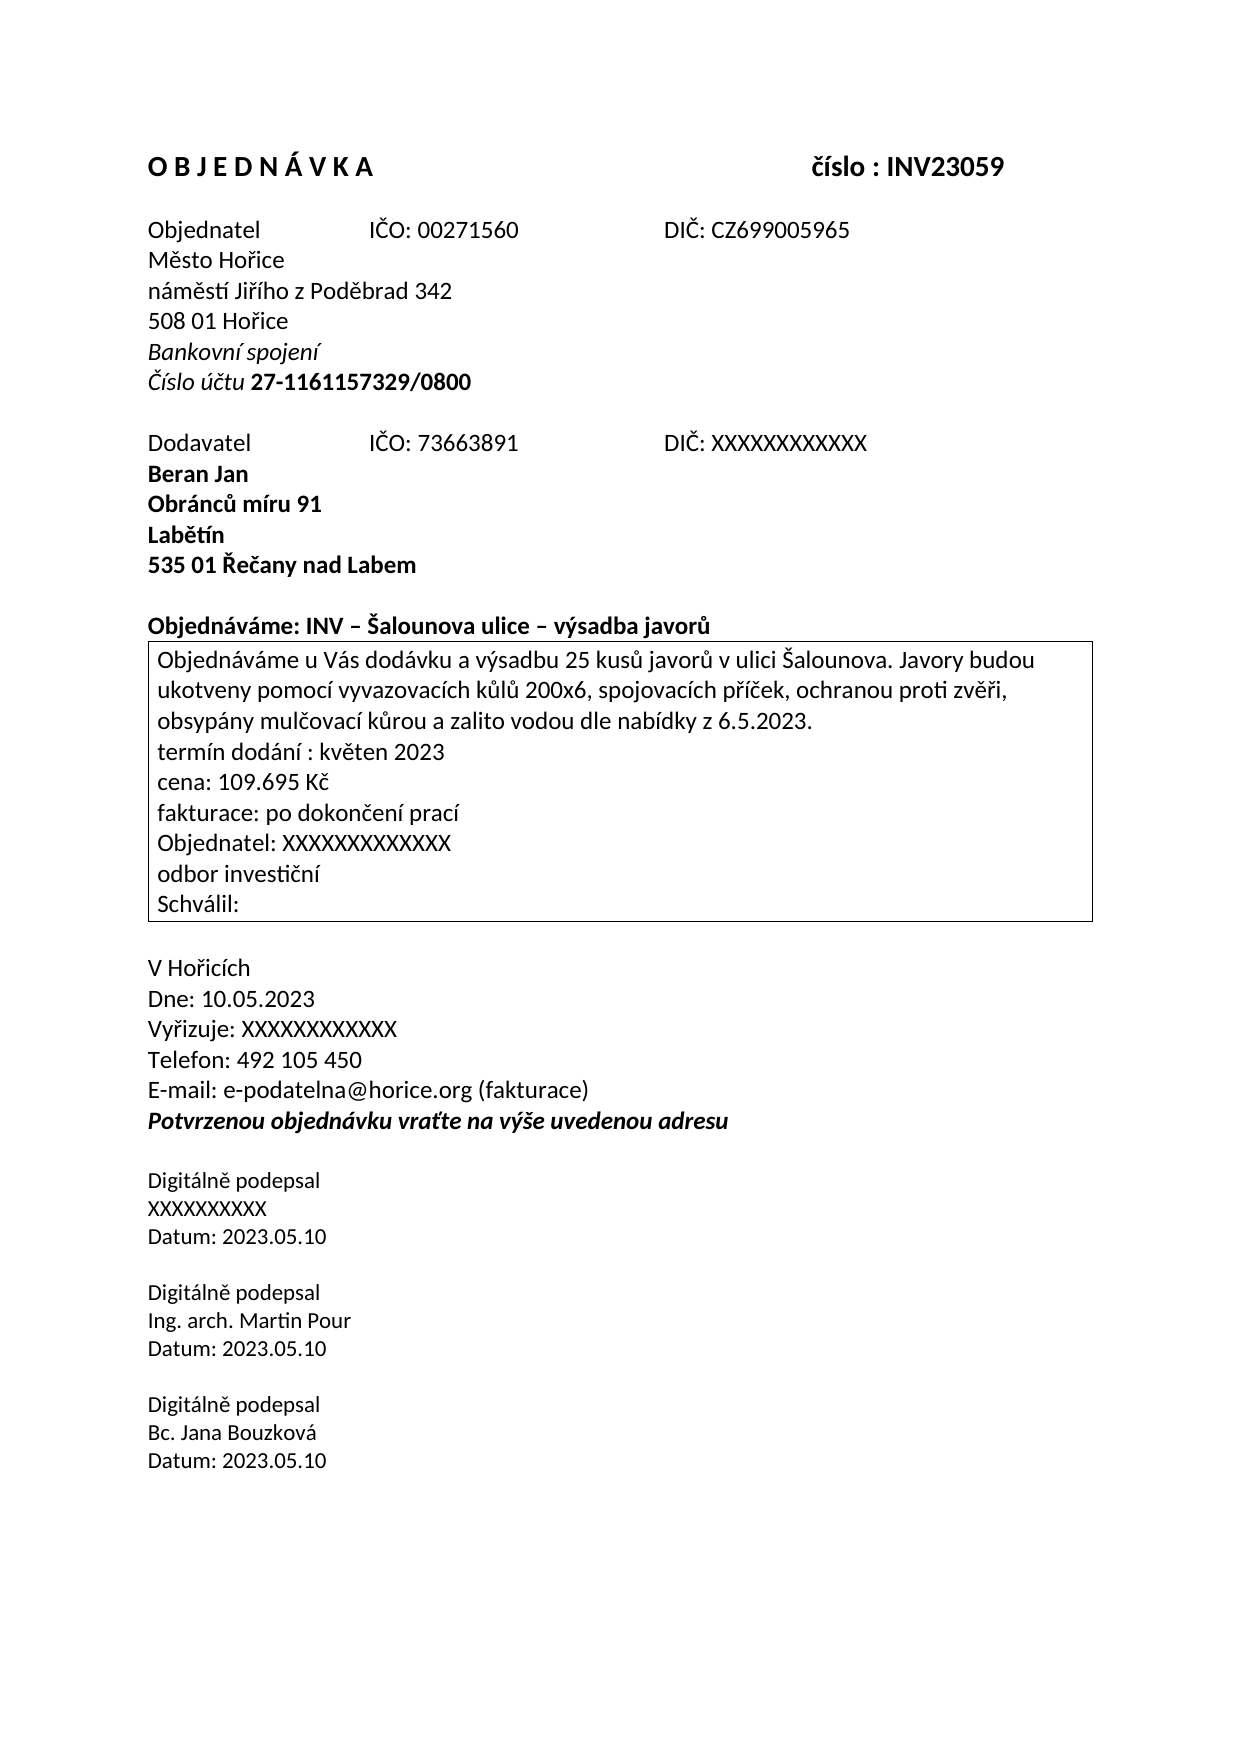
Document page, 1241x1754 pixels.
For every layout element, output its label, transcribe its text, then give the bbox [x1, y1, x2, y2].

text Datum: 2023.05.10 [148, 1446, 1093, 1474]
text Digitálně podepsal [148, 1166, 1093, 1194]
text Ing. arch. Martin Pour [148, 1306, 1093, 1334]
text Dne: 10.05.2023 [148, 983, 1093, 1013]
text termín dodání : květen 2023 [149, 733, 1092, 763]
text Datum: 2023.05.10 [148, 1334, 1093, 1362]
text Digitálně podepsal [148, 1390, 1093, 1418]
text V Hořicích [148, 952, 1093, 983]
text Bc. Jana Bouzková [148, 1418, 1093, 1446]
text Objednáváme: INV – Šalounova ulice – výsadba javorů [148, 611, 1093, 641]
text XXXXXXXXXX [148, 1194, 1093, 1222]
text Beran Jan [148, 458, 1093, 488]
text Schválil: [149, 885, 1092, 921]
text Digitálně podepsal [148, 1278, 1093, 1306]
text náměstí Jiřího z Poděbrad 342 [148, 275, 1093, 305]
text odbor investiční [149, 855, 1092, 885]
text Dodavatel IČO: 73663891 DIČ: XXXXXXXXXXXX [148, 427, 1093, 458]
text Objednáváme u Vás dodávku a výsadbu 25 kusů javorů v ulici Šalounova. Javory budou ukotveny pomocí vyvazovacích kůlů 200x6, spojovacích příček, ochranou proti zvěři, obsypány mulčovací kůrou a zalito vodou dle nabídky z 6.5.2023. [149, 642, 1092, 733]
text O B J E D N Á V K A číslo : INV23059 [148, 148, 1093, 183]
text cena: 109.695 Kč [149, 763, 1092, 794]
text Labětín [148, 519, 1093, 549]
text Potvrzenou objednávku vraťte na výše uvedenou adresu [148, 1105, 1093, 1136]
text Město Hořice [148, 244, 1093, 275]
text Datum: 2023.05.10 [148, 1222, 1093, 1250]
text Obránců míru 91 [148, 488, 1093, 519]
text Bankovní spojení [148, 336, 1093, 366]
text 535 01 Řečany nad Labem [148, 549, 1093, 580]
text Číslo účtu 27-1161157329/0800 [148, 366, 1093, 397]
text 508 01 Hořice [148, 305, 1093, 336]
text Objednatel: XXXXXXXXXXXXX [149, 824, 1092, 855]
text E-mail: e-podatelna@horice.org (fakturace) [148, 1074, 1093, 1105]
text Objednatel IČO: 00271560 DIČ: CZ699005965 [148, 214, 1093, 244]
text fakturace: po dokončení prací [149, 794, 1092, 824]
text Telefon: 492 105 450 [148, 1044, 1093, 1074]
text Vyřizuje: XXXXXXXXXXXX [148, 1013, 1093, 1044]
